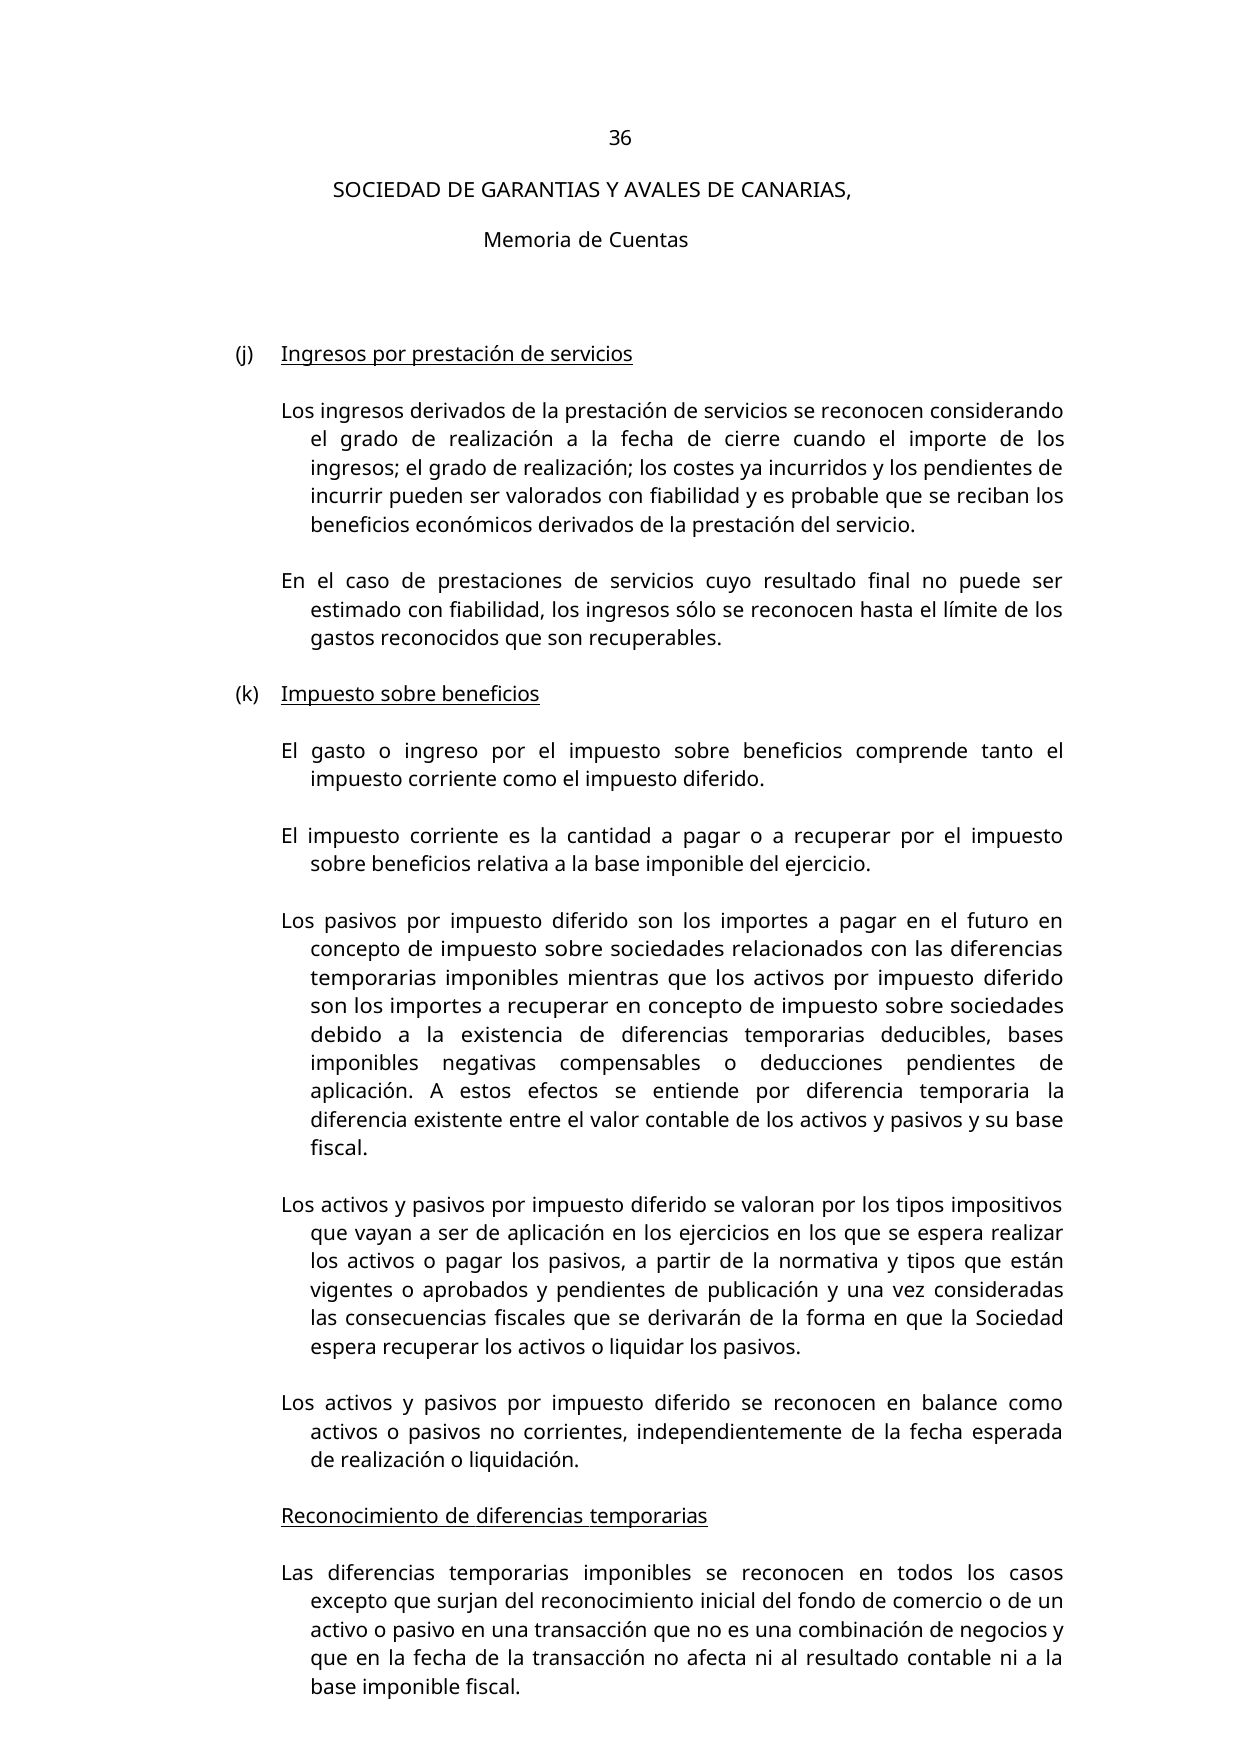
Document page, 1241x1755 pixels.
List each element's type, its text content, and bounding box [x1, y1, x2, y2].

text El impuesto corriente es la cantidad a pagar o a recuperar por el impuesto sobre beneficios relativa a la base imponible del ejercicio. [281, 821, 1064, 878]
text Los pasivos por impuesto diferido son los importes a pagar en el futuro en concepto de impuesto sobre sociedades relacionados con las diferencias temporarias imponibles mientras que los activos por impuesto diferido son los importes a recuperar en concepto de impuesto sobre sociedades debido a la existencia de diferencias temporarias deducibles, bases imponibles negativas compensables o deducciones pendientes de aplicación. A estos efectos se entiende por diferencia temporaria la diferencia existente entre el valor contable de los activos y pasivos y su base fiscal. [281, 906, 1064, 1162]
text En el caso de prestaciones de servicios cuyo resultado final no puede ser estimado con fiabilidad, los ingresos sólo se reconocen hasta el límite de los gastos reconocidos que son recuperables. [281, 566, 1064, 652]
list Ingresos por prestación de servicios [235, 339, 1170, 368]
text Los activos y pasivos por impuesto diferido se reconocen en balance como activos o pasivos no corrientes, independientemente de la fecha esperada de realización o liquidación. [281, 1388, 1064, 1474]
list Impuesto sobre beneficios [235, 679, 1170, 708]
text El gasto o ingreso por el impuesto sobre beneficios comprende tanto el impuesto corriente como el impuesto diferido. [281, 736, 1064, 793]
text Reconocimiento de diferencias temporarias [281, 1502, 1170, 1530]
text Los activos y pasivos por impuesto diferido se valoran por los tipos impositivos que vayan a ser de aplicación en los ejercicios en los que se espera realizar los activos o pagar los pasivos, a partir de la normativa y tipos que están vigentes o aprobados y pendientes de publicación y una vez consideradas las consecuencias fiscales que se derivarán de la forma en que la Sociedad espera recuperar los activos o liquidar los pasivos. [281, 1190, 1064, 1360]
text Los ingresos derivados de la prestación de servicios se reconocen considerando el grado de realización a la fecha de cierre cuando el importe de los ingresos; el grado de realización; los costes ya incurridos y los pendientes de incurrir pueden ser valorados con fiabilidad y es probable que se reciban los beneficios económicos derivados de la prestación del servicio. [281, 396, 1064, 538]
text Las diferencias temporarias imponibles se reconocen en todos los casos excepto que surjan del reconocimiento inicial del fondo de comercio o de un activo o pasivo en una transacción que no es una combinación de negocios y que en la fecha de la transacción no afecta ni al resultado contable ni a la base imponible fiscal. [281, 1558, 1064, 1700]
